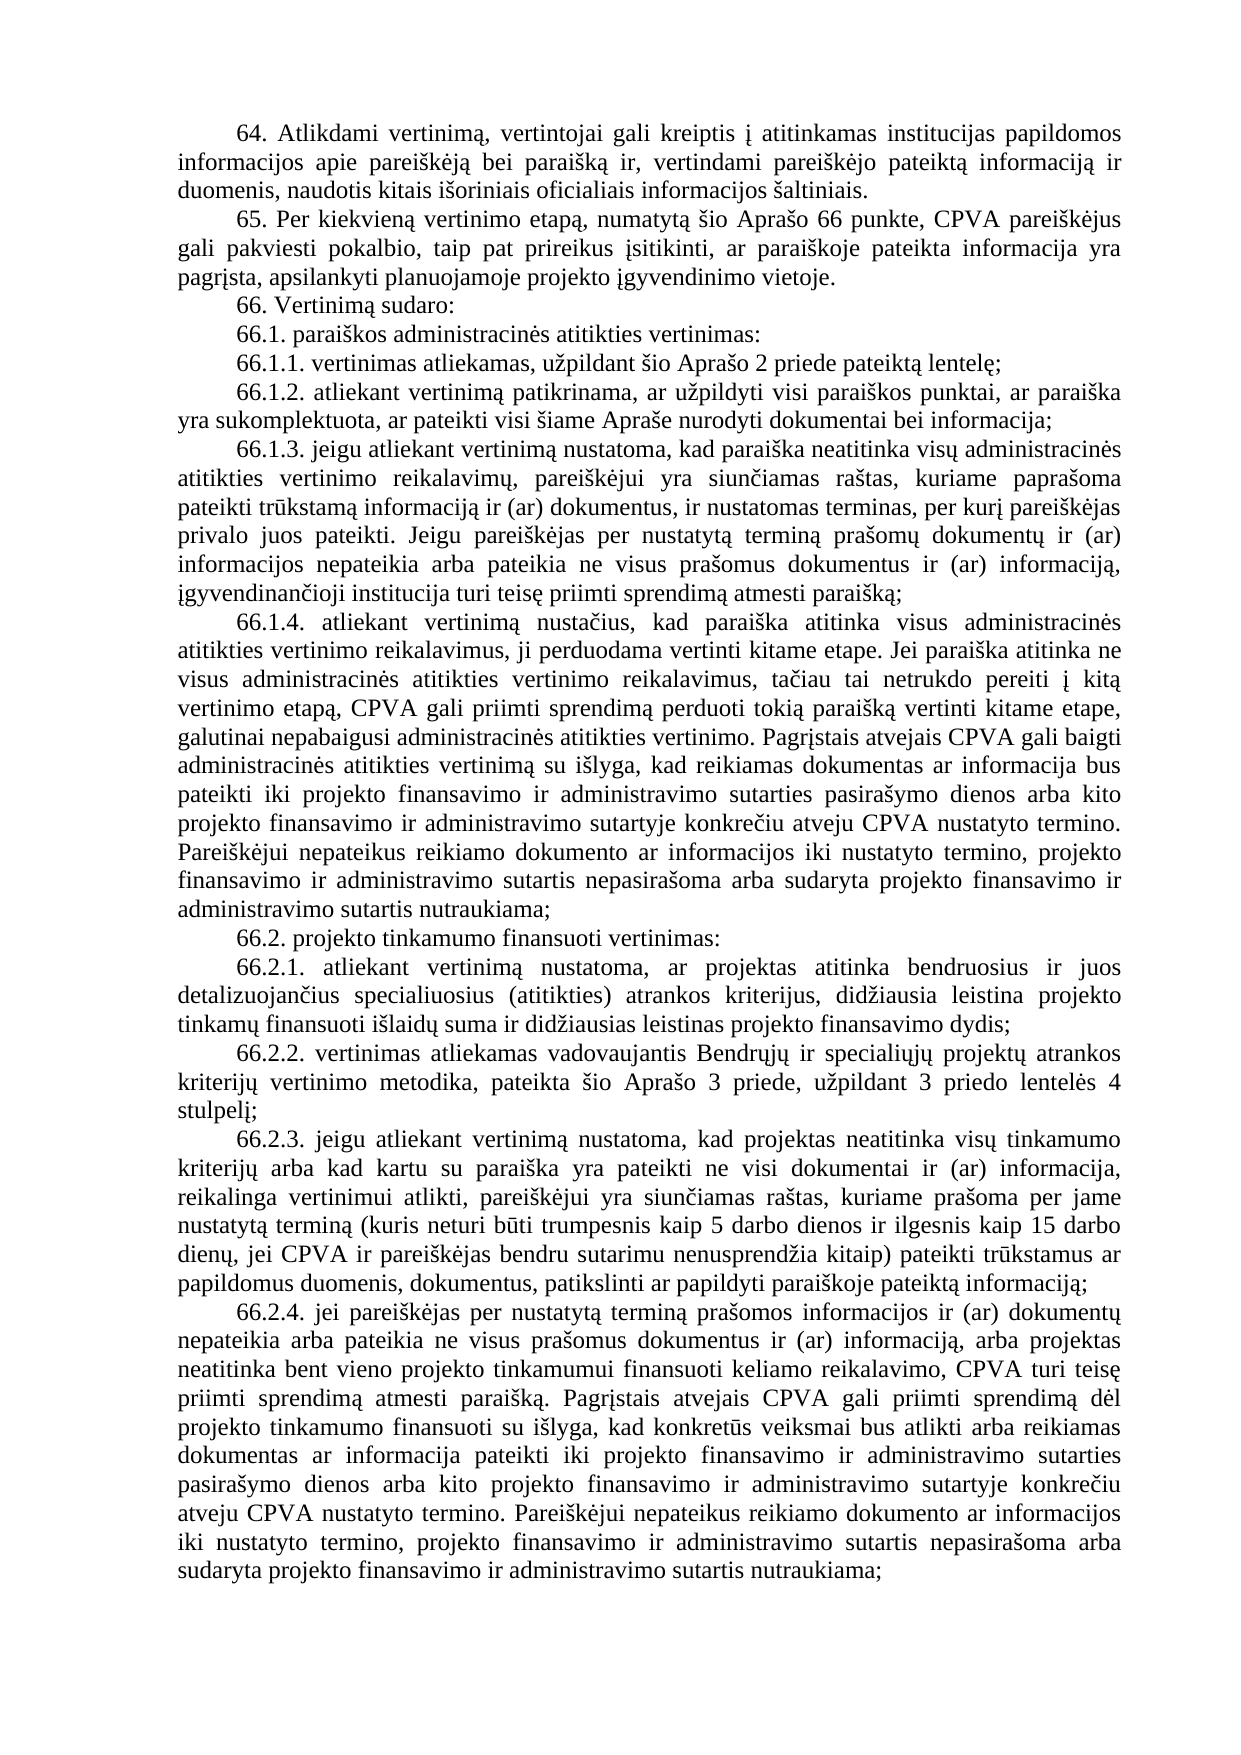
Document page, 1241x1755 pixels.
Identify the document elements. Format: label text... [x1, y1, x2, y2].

text 66.1.2. atliekant vertinimą patikrinama, ar užpildyti visi paraiškos punktai, ar paraiška yra sukomplektuota, ar pateikti visi šiame Apraše nurodyti dokumentai bei informacija; [177, 377, 1122, 434]
text 66. Vertinimą sudaro: [177, 291, 1122, 319]
text 66.1.1. vertinimas atliekamas, užpildant šio Aprašo 2 priede pateiktą lentelę; [177, 348, 1122, 377]
text 66.2. projekto tinkamumo finansuoti vertinimas: [177, 923, 1122, 952]
text 64. Atlikdami vertinimą, vertintojai gali kreiptis į atitinkamas institucijas papildomos informacijos apie pareiškėją bei paraišką ir, vertindami pareiškėjo pateiktą informaciją ir duomenis, naudotis kitais išoriniais oficialiais informacijos šaltiniais. [177, 118, 1122, 204]
text 66.2.2. vertinimas atliekamas vadovaujantis Bendrųjų ir specialiųjų projektų atrankos kriterijų vertinimo metodika, pateikta šio Aprašo 3 priede, užpildant 3 priedo lentelės 4 stulpelį; [177, 1038, 1122, 1124]
text 66.2.3. jeigu atliekant vertinimą nustatoma, kad projektas neatitinka visų tinkamumo kriterijų arba kad kartu su paraiška yra pateikti ne visi dokumentai ir (ar) informacija, reikalinga vertinimui atlikti, pareiškėjui yra siunčiamas raštas, kuriame prašoma per jame nustatytą terminą (kuris neturi būti trumpesnis kaip 5 darbo dienos ir ilgesnis kaip 15 darbo dienų, jei CPVA ir pareiškėjas bendru sutarimu nenusprendžia kitaip) pateikti trūkstamus ar papildomus duomenis, dokumentus, patikslinti ar papildyti paraiškoje pateiktą informaciją; [177, 1124, 1122, 1297]
text 66.1. paraiškos administracinės atitikties vertinimas: [177, 319, 1122, 348]
text 65. Per kiekvieną vertinimo etapą, numatytą šio Aprašo 66 punkte, CPVA pareiškėjus gali pakviesti pokalbio, taip pat prireikus įsitikinti, ar paraiškoje pateikta informacija yra pagrįsta, apsilankyti planuojamoje projekto įgyvendinimo vietoje. [177, 204, 1122, 291]
text 66.2.1. atliekant vertinimą nustatoma, ar projektas atitinka bendruosius ir juos detalizuojančius specialiuosius (atitikties) atrankos kriterijus, didžiausia leistina projekto tinkamų finansuoti išlaidų suma ir didžiausias leistinas projekto finansavimo dydis; [177, 952, 1122, 1038]
text 66.2.4. jei pareiškėjas per nustatytą terminą prašomos informacijos ir (ar) dokumentų nepateikia arba pateikia ne visus prašomus dokumentus ir (ar) informaciją, arba projektas neatitinka bent vieno projekto tinkamumui finansuoti keliamo reikalavimo, CPVA turi teisę priimti sprendimą atmesti paraišką. Pagrįstais atvejais CPVA gali priimti sprendimą dėl projekto tinkamumo finansuoti su išlyga, kad konkretūs veiksmai bus atlikti arba reikiamas dokumentas ar informacija pateikti iki projekto finansavimo ir administravimo sutarties pasirašymo dienos arba kito projekto finansavimo ir administravimo sutartyje konkrečiu atveju CPVA nustatyto termino. Pareiškėjui nepateikus reikiamo dokumento ar informacijos iki nustatyto termino, projekto finansavimo ir administravimo sutartis nepasirašoma arba sudaryta projekto finansavimo ir administravimo sutartis nutraukiama; [177, 1297, 1122, 1584]
text 66.1.4. atliekant vertinimą nustačius, kad paraiška atitinka visus administracinės atitikties vertinimo reikalavimus, ji perduodama vertinti kitame etape. Jei paraiška atitinka ne visus administracinės atitikties vertinimo reikalavimus, tačiau tai netrukdo pereiti į kitą vertinimo etapą, CPVA gali priimti sprendimą perduoti tokią paraišką vertinti kitame etape, galutinai nepabaigusi administracinės atitikties vertinimo. Pagrįstais atvejais CPVA gali baigti administracinės atitikties vertinimą su išlyga, kad reikiamas dokumentas ar informacija bus pateikti iki projekto finansavimo ir administravimo sutarties pasirašymo dienos arba kito projekto finansavimo ir administravimo sutartyje konkrečiu atveju CPVA nustatyto termino. Pareiškėjui nepateikus reikiamo dokumento ar informacijos iki nustatyto termino, projekto finansavimo ir administravimo sutartis nepasirašoma arba sudaryta projekto finansavimo ir administravimo sutartis nutraukiama; [177, 607, 1122, 923]
text 66.1.3. jeigu atliekant vertinimą nustatoma, kad paraiška neatitinka visų administracinės atitikties vertinimo reikalavimų, pareiškėjui yra siunčiamas raštas, kuriame paprašoma pateikti trūkstamą informaciją ir (ar) dokumentus, ir nustatomas terminas, per kurį pareiškėjas privalo juos pateikti. Jeigu pareiškėjas per nustatytą terminą prašomų dokumentų ir (ar) informacijos nepateikia arba pateikia ne visus prašomus dokumentus ir (ar) informaciją, įgyvendinančioji institucija turi teisę priimti sprendimą atmesti paraišką; [177, 434, 1122, 607]
